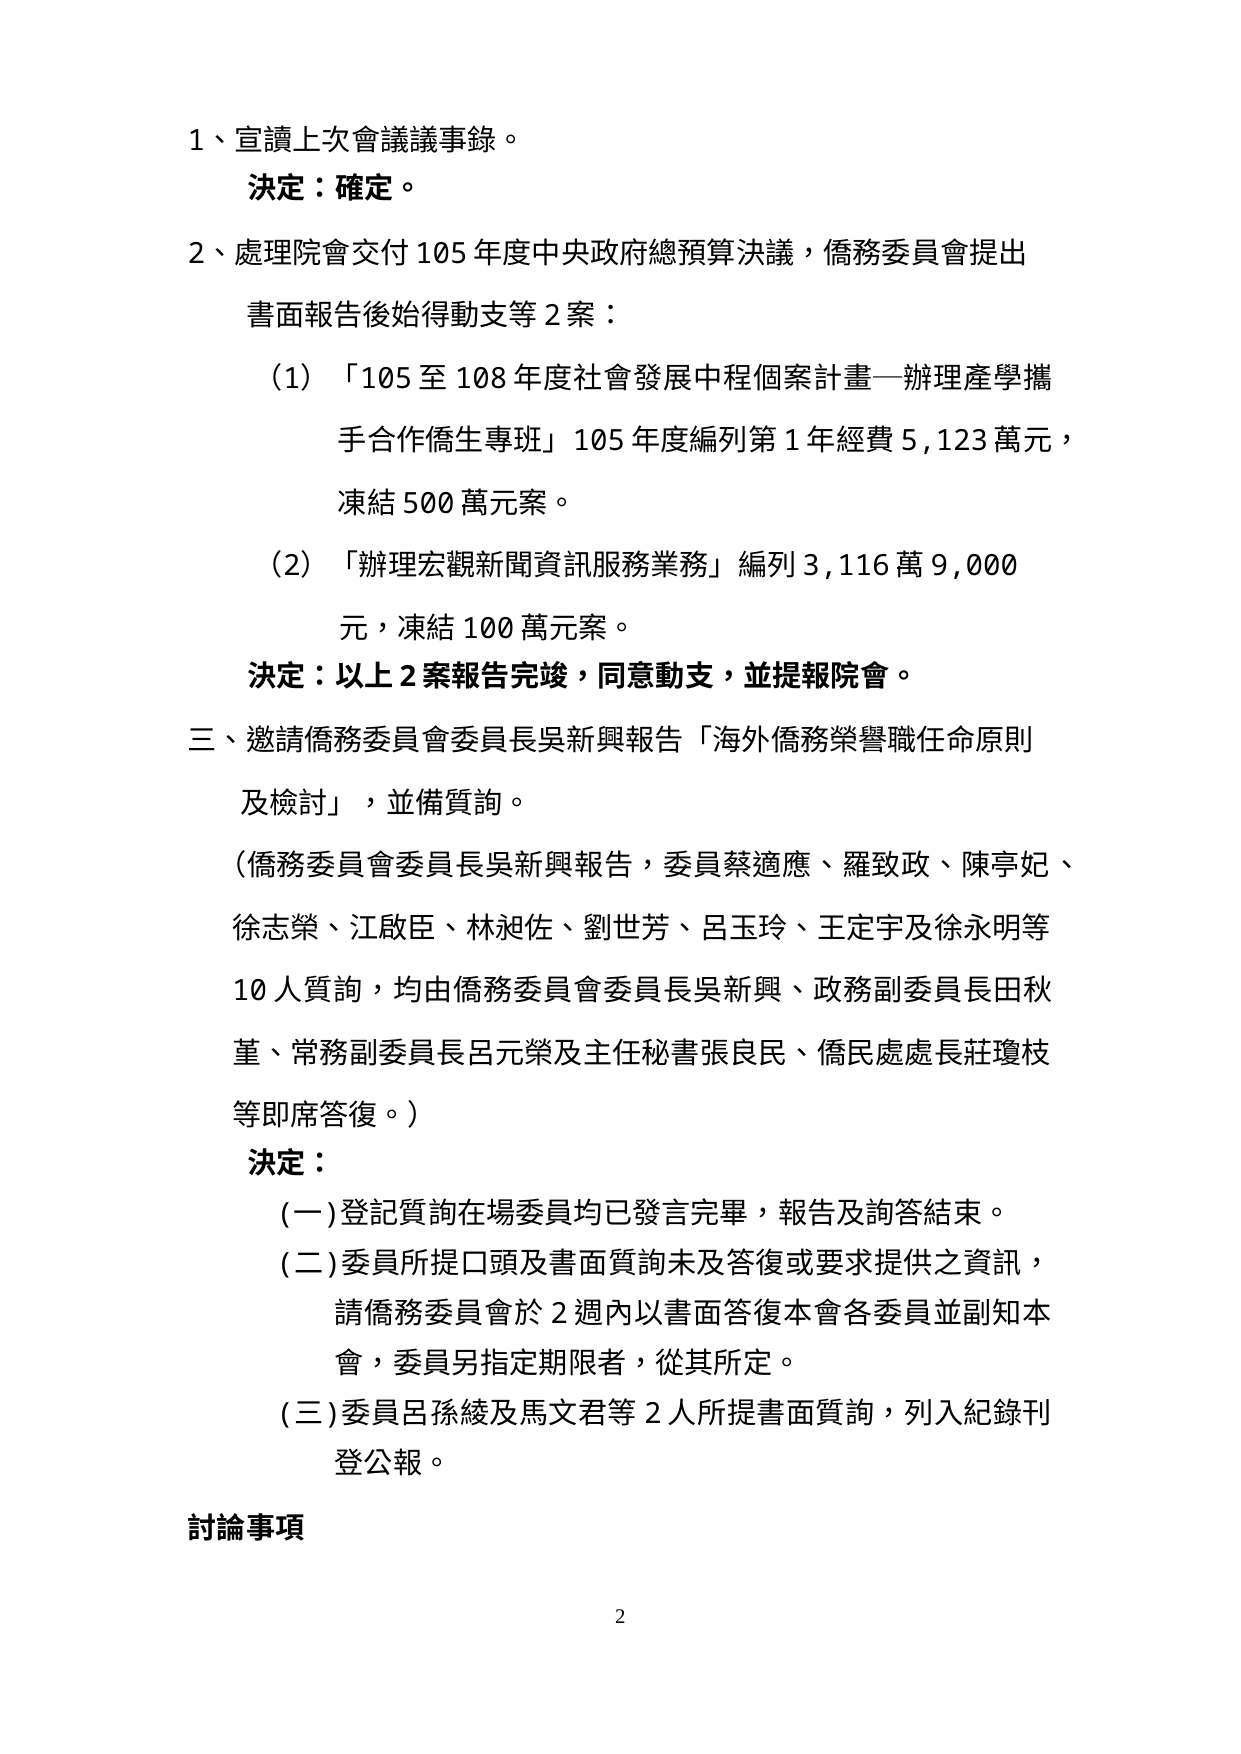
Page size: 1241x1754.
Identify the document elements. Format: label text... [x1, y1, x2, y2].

text 三、邀請僑務委員會委員長吳新興報告「海外僑務榮譽職任命原則及檢討」，並備質詢。 [187, 696, 1053, 821]
list 「105至108年度社會發展中程個案計畫─辦理產學攜手合作僑生專班」105年度編列第1年經費5,123萬元，凍結500萬元案。 [254, 334, 1053, 521]
text (一)登記質詢在場委員均已發言完畢，報告及詢答結束。 [276, 1184, 1053, 1234]
list 「辦理宏觀新聞資訊服務業務」編列3,116萬9,000元，凍結100萬元案。 [254, 521, 1053, 646]
text 決定： [247, 1134, 1053, 1184]
text 決定：以上2案報告完竣，同意動支，並提報院會。 [247, 646, 1053, 696]
text (二)委員所提口頭及書面質詢未及答復或要求提供之資訊，請僑務委員會於2週內以書面答復本會各委員並副知本會，委員另指定期限者，從其所定。 [276, 1234, 1053, 1384]
text 決定：確定。 [247, 159, 1053, 209]
list 處理院會交付105年度中央政府總預算決議，僑務委員會提出書面報告後始得動支等2案： [187, 209, 1053, 334]
list 宣讀上次會議議事錄。 [187, 96, 1053, 159]
text (三)委員呂孫綾及馬文君等2人所提書面質詢，列入紀錄刊登公報。 [276, 1384, 1053, 1484]
text 討論事項 [187, 1484, 1053, 1546]
text （僑務委員會委員長吳新興報告，委員蔡適應、羅致政、陳亭妃、徐志榮、江啟臣、林昶佐、劉世芳、呂玉玲、王定宇及徐永明等10人質詢，均由僑務委員會委員長吳新興、政務副委員長田秋堇、常務副委員長呂元榮及主任秘書張良民、僑民處處長莊瓊枝等即席答復。） [217, 821, 1053, 1134]
